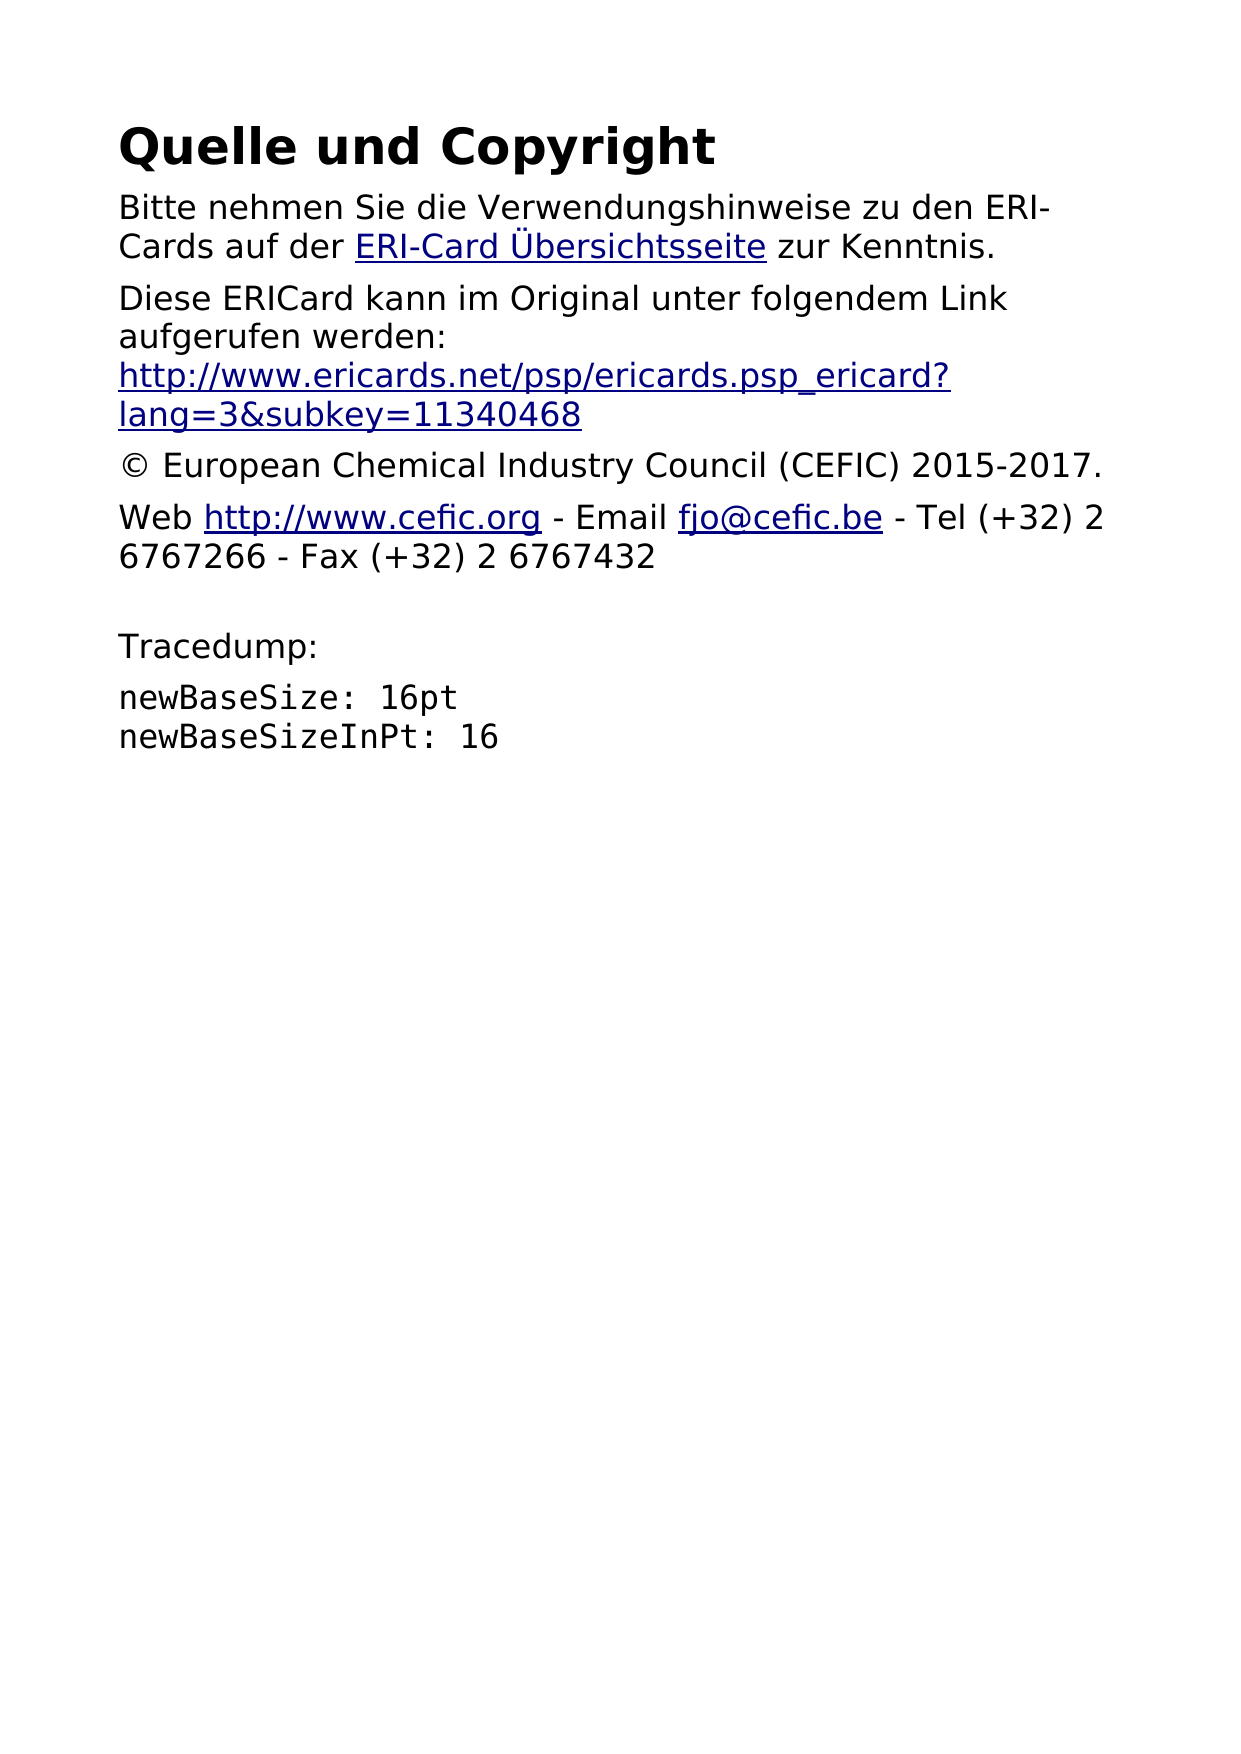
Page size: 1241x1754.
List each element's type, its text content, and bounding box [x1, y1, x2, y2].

text © European Chemical Industry Council (CEFIC) 2015-2017. [118, 447, 1122, 486]
text Web http://www.cefic.org - Email fjo@cefic.be - Tel (+32) 2 6767266 - Fax (+32) 2 6767432 [118, 498, 1122, 576]
text newBaseSize: 16pt newBaseSizeInPt: 16 [118, 679, 1122, 756]
text Diese ERICard kann im Original unter folgendem Link aufgerufen werden: http://www.ericards.net/psp/ericards.psp_ericard?lang=3&subkey=11340468 [118, 279, 1122, 434]
text Bitte nehmen Sie die Verwendungshinweise zu den ERI-Cards auf der ERI-Card Übersichtsseite zur Kenntnis. [118, 189, 1122, 267]
text Tracedump: [118, 588, 1122, 666]
subtitle Quelle und Copyright [118, 118, 1122, 176]
